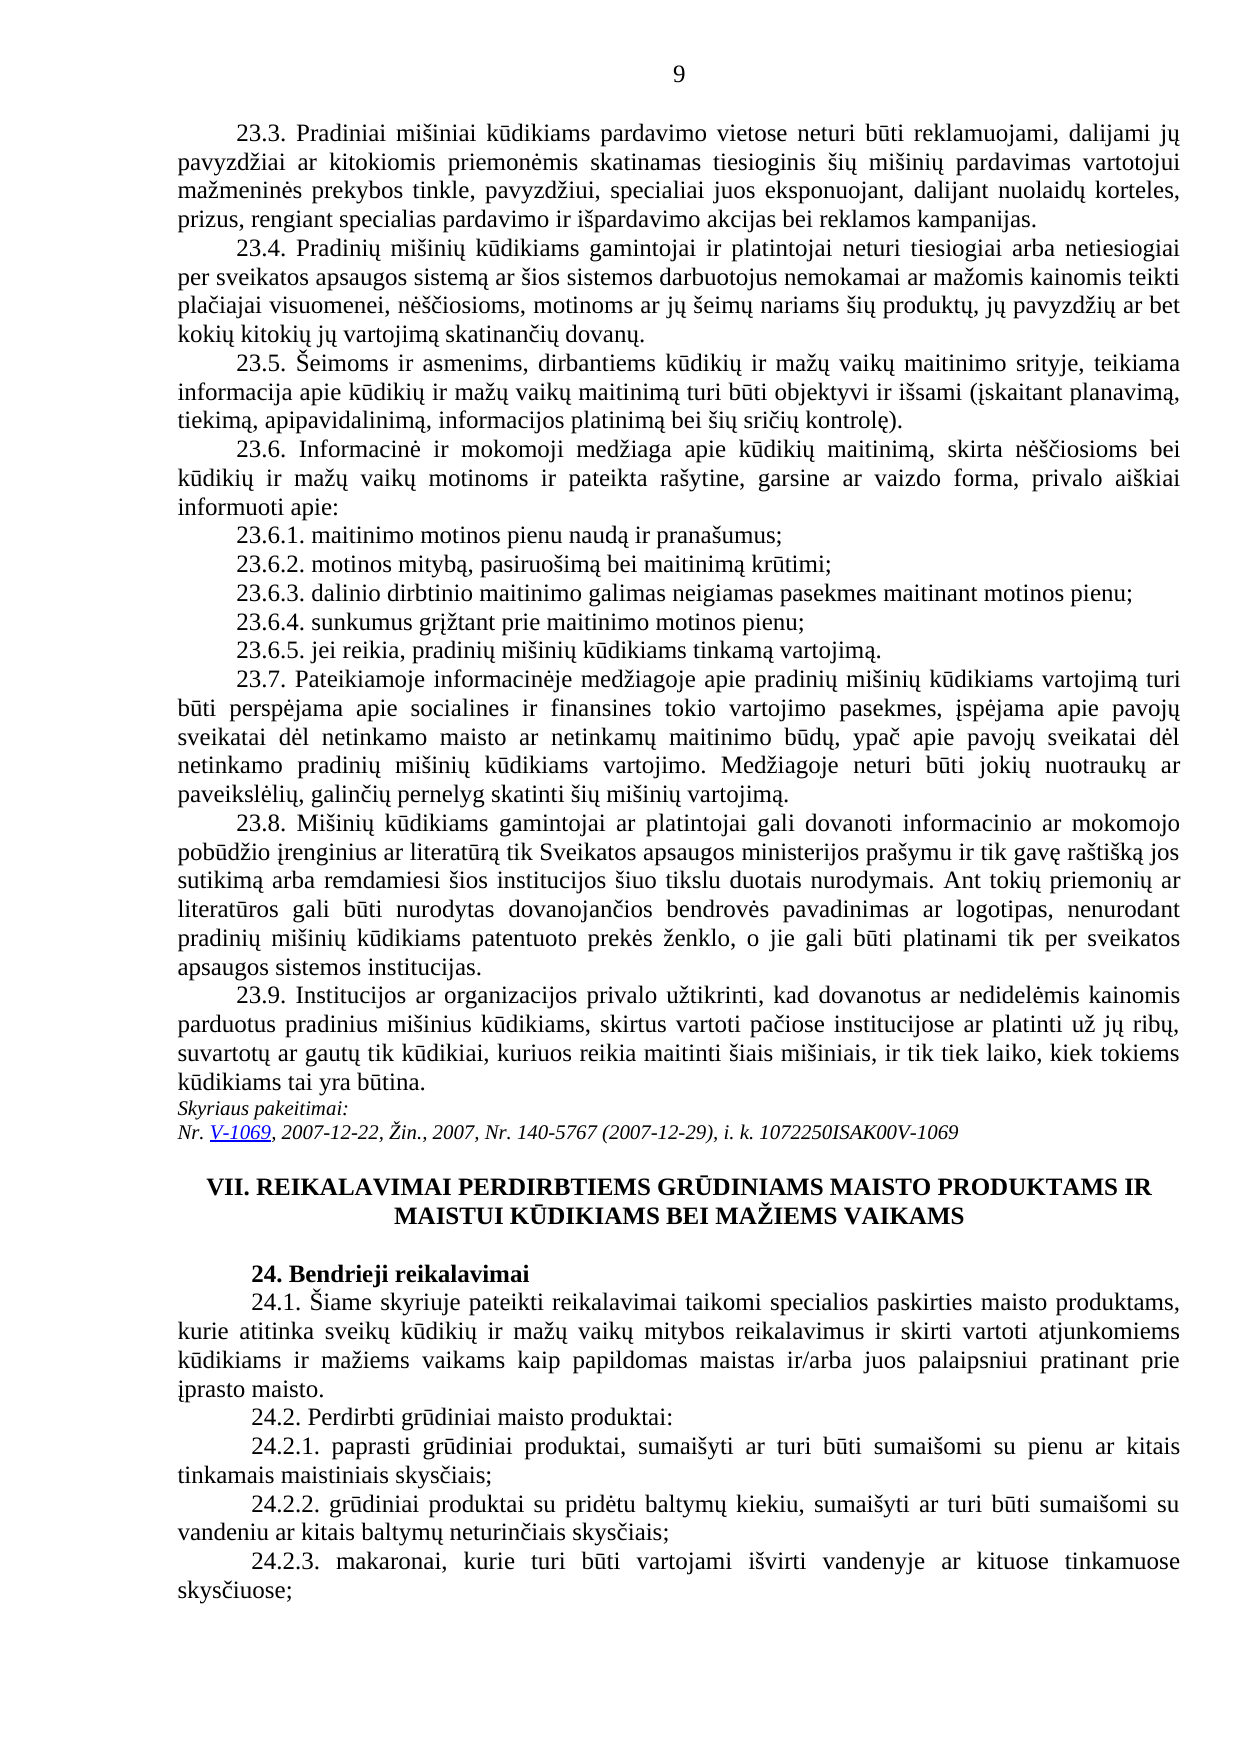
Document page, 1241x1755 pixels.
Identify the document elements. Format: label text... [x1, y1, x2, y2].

text 23.6.1. maitinimo motinos pienu naudą ir pranašumus; [177, 521, 1181, 549]
text 24. Bendrieji reikalavimai [177, 1259, 1181, 1287]
text 23.8. Mišinių kūdikiams gamintojai ar platintojai gali dovanoti informacinio ar mokomojo pobūdžio įrenginius ar literatūrą tik Sveikatos apsaugos ministerijos prašymu ir tik gavę raštišką jos sutikimą arba remdamiesi šios institucijos šiuo tikslu duotais nurodymais. Ant tokių priemonių ar literatūros gali būti nurodytas dovanojančios bendrovės pavadinimas ar logotipas, nenurodant pradinių mišinių kūdikiams patentuoto prekės ženklo, o jie gali būti platinami tik per sveikatos apsaugos sistemos institucijas. [177, 808, 1181, 981]
text 23.6.2. motinos mitybą, pasiruošimą bei maitinimą krūtimi; [177, 549, 1181, 578]
text 24.2.1. paprasti grūdiniai produktai, sumaišyti ar turi būti sumaišomi su pienu ar kitais tinkamais maistiniais skysčiais; [177, 1431, 1181, 1489]
text 24.2.3. makaronai, kurie turi būti vartojami išvirti vandenyje ar kituose tinkamuose skysčiuose; [177, 1546, 1181, 1604]
text 23.6.4. sunkumus grįžtant prie maitinimo motinos pienu; [177, 607, 1181, 636]
text 23.5. Šeimoms ir asmenims, dirbantiems kūdikių ir mažų vaikų maitinimo srityje, teikiama informacija apie kūdikių ir mažų vaikų maitinimą turi būti objektyvi ir išsami (įskaitant planavimą, tiekimą, apipavidalinimą, informacijos platinimą bei šių sričių kontrolę). [177, 348, 1181, 434]
text 24.2. Perdirbti grūdiniai maisto produktai: [177, 1402, 1181, 1431]
text Skyriaus pakeitimai: [177, 1096, 1181, 1120]
text 23.6.3. dalinio dirbtinio maitinimo galimas neigiamas pasekmes maitinant motinos pienu; [177, 578, 1181, 607]
text 24.1. Šiame skyriuje pateikti reikalavimai taikomi specialios paskirties maisto produktams, kurie atitinka sveikų kūdikių ir mažų vaikų mitybos reikalavimus ir skirti vartoti atjunkomiems kūdikiams ir mažiems vaikams kaip papildomas maistas ir/arba juos palaipsniui pratinant prie įprasto maisto. [177, 1287, 1181, 1402]
text 24.2.2. grūdiniai produktai su pridėtu baltymų kiekiu, sumaišyti ar turi būti sumaišomi su vandeniu ar kitais baltymų neturinčiais skysčiais; [177, 1489, 1181, 1546]
text VII. REIKALAVIMAI PERDIRBTIEMS GRŪDINIAMS MAISTO PRODUKTAMS IR MAISTUI KŪDIKIAMS BEI MAŽIEMS VAIKAMS [177, 1172, 1181, 1230]
text Nr. V-1069, 2007-12-22, Žin., 2007, Nr. 140-5767 (2007-12-29), i. k. 1072250ISAK00V-1069 [177, 1120, 1181, 1144]
text 23.4. Pradinių mišinių kūdikiams gamintojai ir platintojai neturi tiesiogiai arba netiesiogiai per sveikatos apsaugos sistemą ar šios sistemos darbuotojus nemokamai ar mažomis kainomis teikti plačiajai visuomenei, nėščiosioms, motinoms ar jų šeimų nariams šių produktų, jų pavyzdžių ar bet kokių kitokių jų vartojimą skatinančių dovanų. [177, 233, 1181, 348]
text 23.3. Pradiniai mišiniai kūdikiams pardavimo vietose neturi būti reklamuojami, dalijami jų pavyzdžiai ar kitokiomis priemonėmis skatinamas tiesioginis šių mišinių pardavimas vartotojui mažmeninės prekybos tinkle, pavyzdžiui, specialiai juos eksponuojant, dalijant nuolaidų korteles, prizus, rengiant specialias pardavimo ir išpardavimo akcijas bei reklamos kampanijas. [177, 118, 1181, 233]
text 23.7. Pateikiamoje informacinėje medžiagoje apie pradinių mišinių kūdikiams vartojimą turi būti perspėjama apie socialines ir finansines tokio vartojimo pasekmes, įspėjama apie pavojų sveikatai dėl netinkamo maisto ar netinkamų maitinimo būdų, ypač apie pavojų sveikatai dėl netinkamo pradinių mišinių kūdikiams vartojimo. Medžiagoje neturi būti jokių nuotraukų ar paveikslėlių, galinčių pernelyg skatinti šių mišinių vartojimą. [177, 664, 1181, 808]
text 23.6.5. jei reikia, pradinių mišinių kūdikiams tinkamą vartojimą. [177, 636, 1181, 664]
text 23.6. Informacinė ir mokomoji medžiaga apie kūdikių maitinimą, skirta nėščiosioms bei kūdikių ir mažų vaikų motinoms ir pateikta rašytine, garsine ar vaizdo forma, privalo aiškiai informuoti apie: [177, 434, 1181, 521]
text 23.9. Institucijos ar organizacijos privalo užtikrinti, kad dovanotus ar nedidelėmis kainomis parduotus pradinius mišinius kūdikiams, skirtus vartoti pačiose institucijose ar platinti už jų ribų, suvartotų ar gautų tik kūdikiai, kuriuos reikia maitinti šiais mišiniais, ir tik tiek laiko, kiek tokiems kūdikiams tai yra būtina. [177, 981, 1181, 1096]
